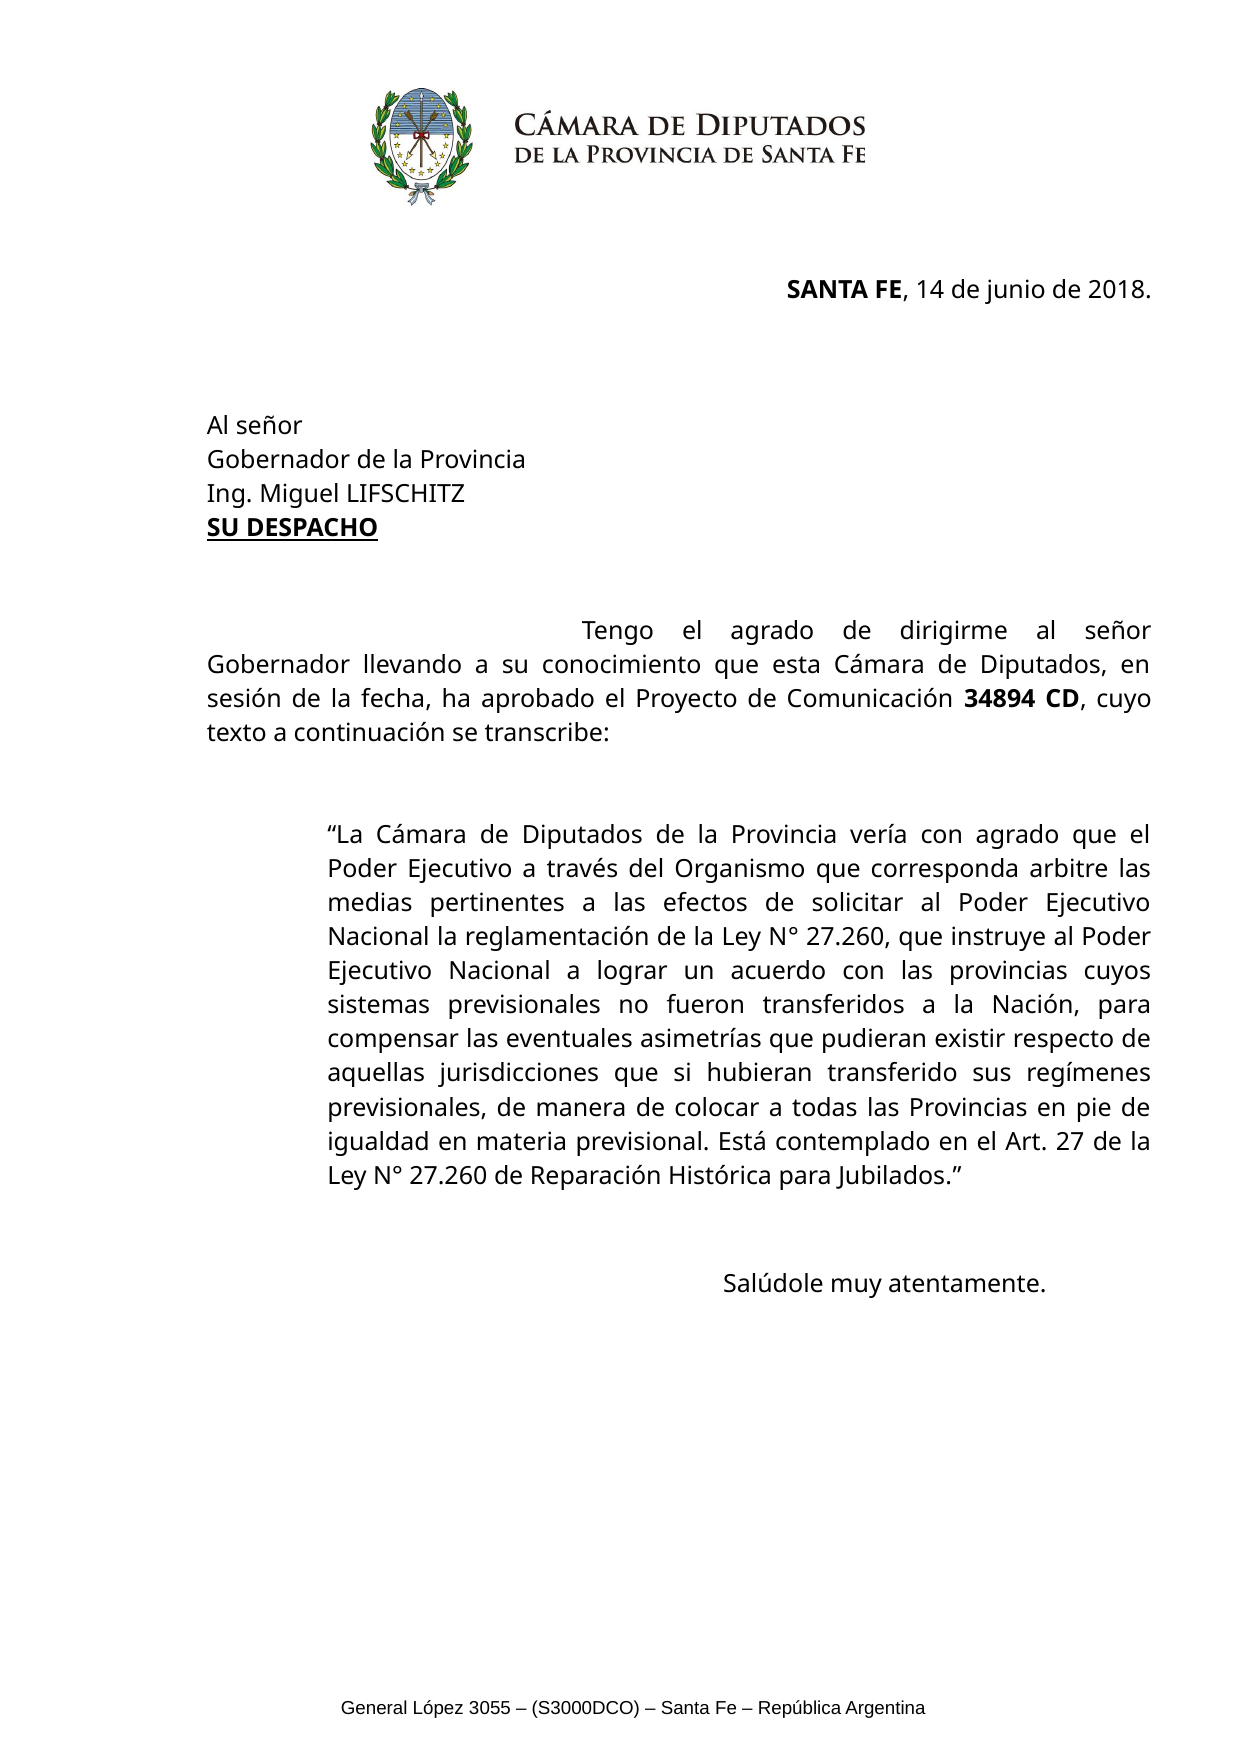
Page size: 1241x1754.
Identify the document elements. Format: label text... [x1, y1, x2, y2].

text Gobernador de la Provincia [207, 442, 1152, 476]
text SANTA FE, 14 de junio de 2018. [207, 272, 1152, 306]
text SU DESPACHO [207, 510, 1152, 544]
text Ing. Miguel LIFSCHITZ [207, 476, 1152, 510]
text “La Cámara de Diputados de la Provincia vería con agrado que el Poder Ejecutivo a través del Organismo que corresponda arbitre las medias pertinentes a las efectos de solicitar al Poder Ejecutivo Nacional la reglamentación de la Ley N° 27.260, que instruye al Poder Ejecutivo Nacional a lograr un acuerdo con las provincias cuyos sistemas previsionales no fueron transferidos a la Nación, para compensar las eventuales asimetrías que pudieran existir respecto de aquellas jurisdicciones que si hubieran transferido sus regímenes previsionales, de manera de colocar a todas las Provincias en pie de igualdad en materia previsional. Está contemplado en el Art. 27 de la Ley N° 27.260 de Reparación Histórica para Jubilados.” [327, 817, 1152, 1191]
text Tengo el agrado de dirigirme al señor Gobernador llevando a su conocimiento que esta Cámara de Diputados, en sesión de la fecha, ha aprobado el Proyecto de Comunicación 34894 CD, cuyo texto a continuación se transcribe: [207, 612, 1152, 748]
text Salúdole muy atentamente. [649, 1265, 1152, 1299]
text Al señor [207, 408, 1152, 442]
picture [370, 88, 866, 210]
